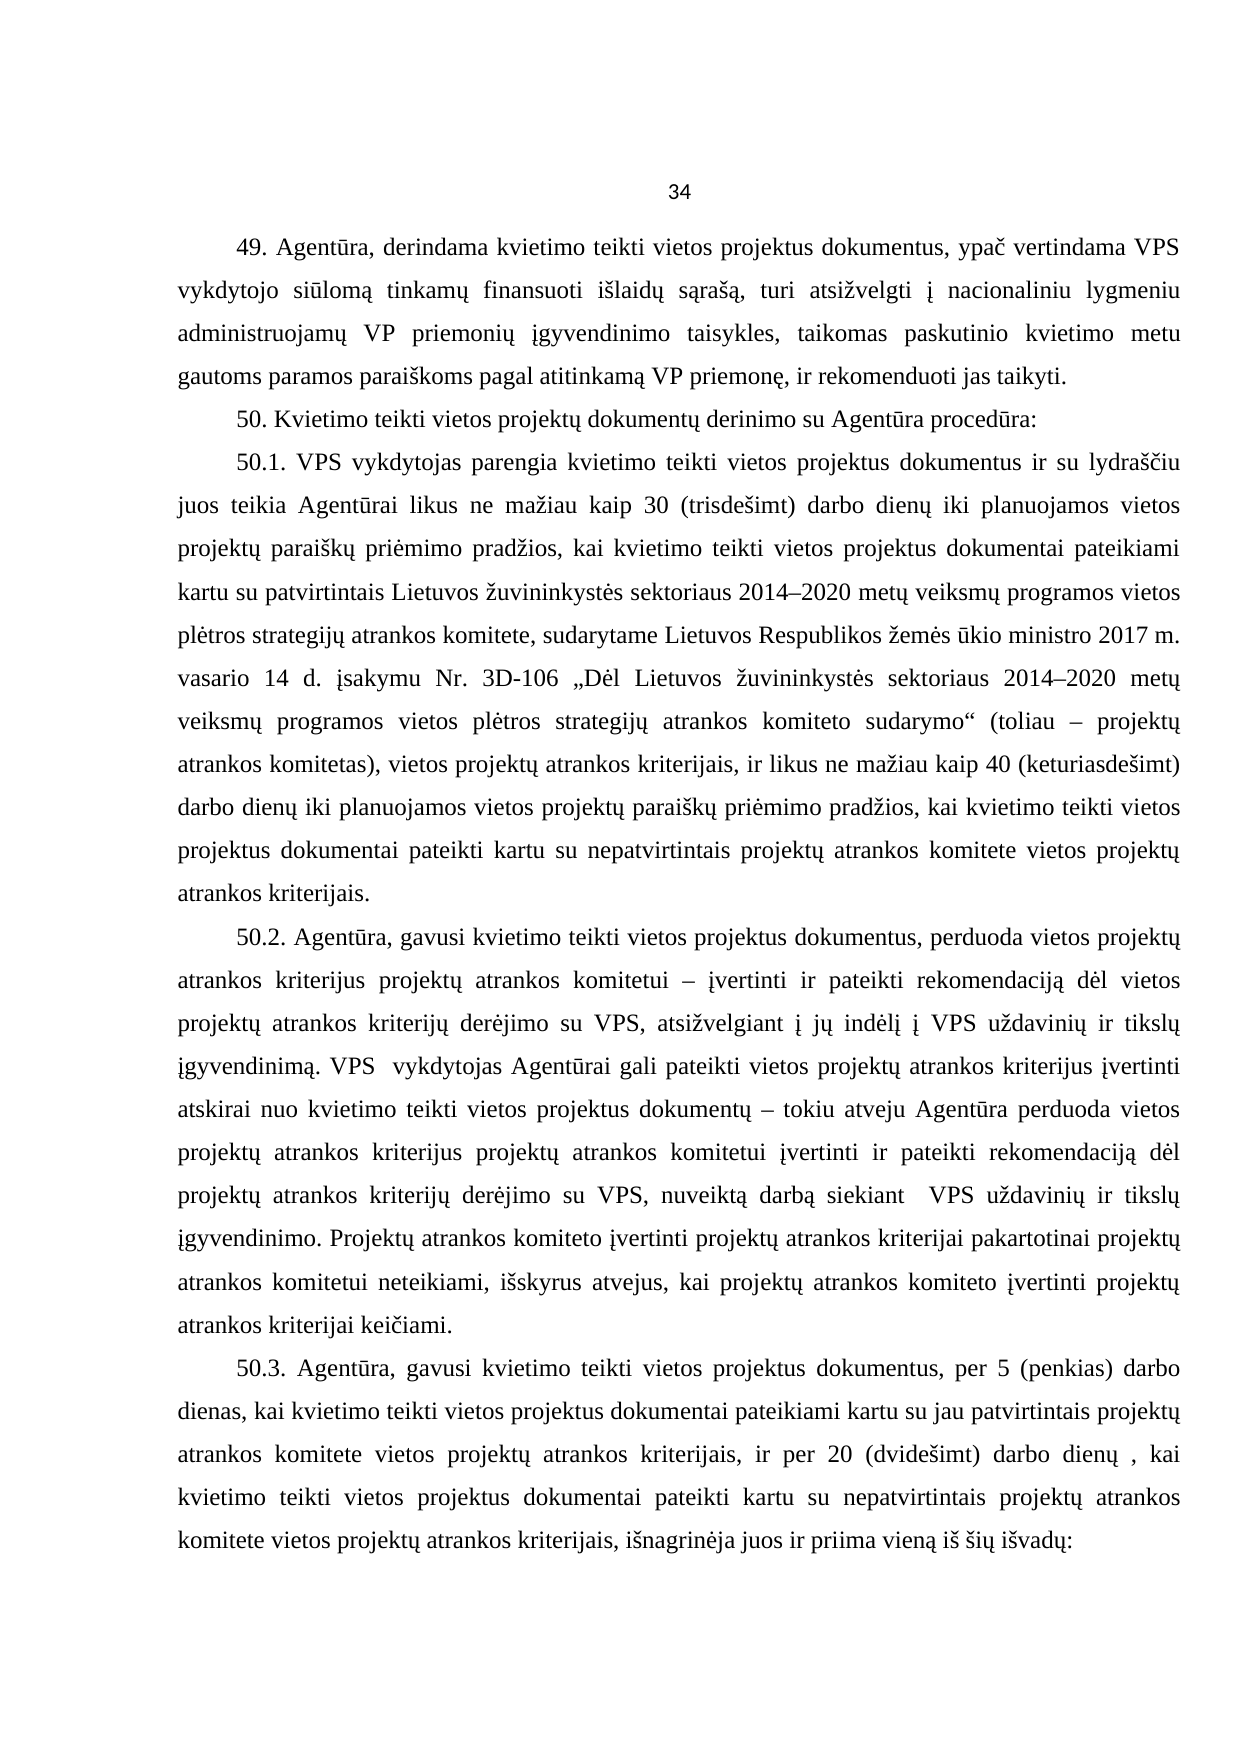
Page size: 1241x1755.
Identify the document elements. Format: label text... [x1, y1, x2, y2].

text 49. Agentūra, derindama kvietimo teikti vietos projektus dokumentus, ypač vertindama VPS vykdytojo siūlomą tinkamų finansuoti išlaidų sąrašą, turi atsižvelgti į nacionaliniu lygmeniu administruojamų VP priemonių įgyvendinimo taisykles, taikomas paskutinio kvietimo metu gautoms paramos paraiškoms pagal atitinkamą VP priemonę, ir rekomenduoti jas taikyti. [177, 232, 1181, 390]
text 50.3. Agentūra, gavusi kvietimo teikti vietos projektus dokumentus, per 5 (penkias) darbo dienas, kai kvietimo teikti vietos projektus dokumentai pateikiami kartu su jau patvirtintais projektų atrankos komitete vietos projektų atrankos kriterijais, ir per 20 (dvidešimt) darbo dienų , kai kvietimo teikti vietos projektus dokumentai pateikti kartu su nepatvirtintais projektų atrankos komitete vietos projektų atrankos kriterijais, išnagrinėja juos ir priima vieną iš šių išvadų: [177, 1353, 1181, 1554]
text 50.2. Agentūra, gavusi kvietimo teikti vietos projektus dokumentus, perduoda vietos projektų atrankos kriterijus projektų atrankos komitetui – įvertinti ir pateikti rekomendaciją dėl vietos projektų atrankos kriterijų derėjimo su VPS, atsižvelgiant į jų indėlį į VPS uždavinių ir tikslų įgyvendinimą. VPS vykdytojas Agentūrai gali pateikti vietos projektų atrankos kriterijus įvertinti atskirai nuo kvietimo teikti vietos projektus dokumentų – tokiu atveju Agentūra perduoda vietos projektų atrankos kriterijus projektų atrankos komitetui įvertinti ir pateikti rekomendaciją dėl projektų atrankos kriterijų derėjimo su VPS, nuveiktą darbą siekiant VPS uždavinių ir tikslų įgyvendinimo. Projektų atrankos komiteto įvertinti projektų atrankos kriterijai pakartotinai projektų atrankos komitetui neteikiami, išskyrus atvejus, kai projektų atrankos komiteto įvertinti projektų atrankos kriterijai keičiami. [177, 922, 1181, 1338]
text 50.1. VPS vykdytojas parengia kvietimo teikti vietos projektus dokumentus ir su lydraščiu juos teikia Agentūrai likus ne mažiau kaip 30 (trisdešimt) darbo dienų iki planuojamos vietos projektų paraiškų priėmimo pradžios, kai kvietimo teikti vietos projektus dokumentai pateikiami kartu su patvirtintais Lietuvos žuvininkystės sektoriaus 2014–2020 metų veiksmų programos vietos plėtros strategijų atrankos komitete, sudarytame Lietuvos Respublikos žemės ūkio ministro 2017 m. vasario 14 d. įsakymu Nr. 3D-106 „Dėl Lietuvos žuvininkystės sektoriaus 2014–2020 metų veiksmų programos vietos plėtros strategijų atrankos komiteto sudarymo“ (toliau – projektų atrankos komitetas), vietos projektų atrankos kriterijais, ir likus ne mažiau kaip 40 (keturiasdešimt) darbo dienų iki planuojamos vietos projektų paraiškų priėmimo pradžios, kai kvietimo teikti vietos projektus dokumentai pateikti kartu su nepatvirtintais projektų atrankos komitete vietos projektų atrankos kriterijais. [177, 447, 1181, 907]
text 50. Kvietimo teikti vietos projektų dokumentų derinimo su Agentūra procedūra: [177, 404, 1181, 433]
